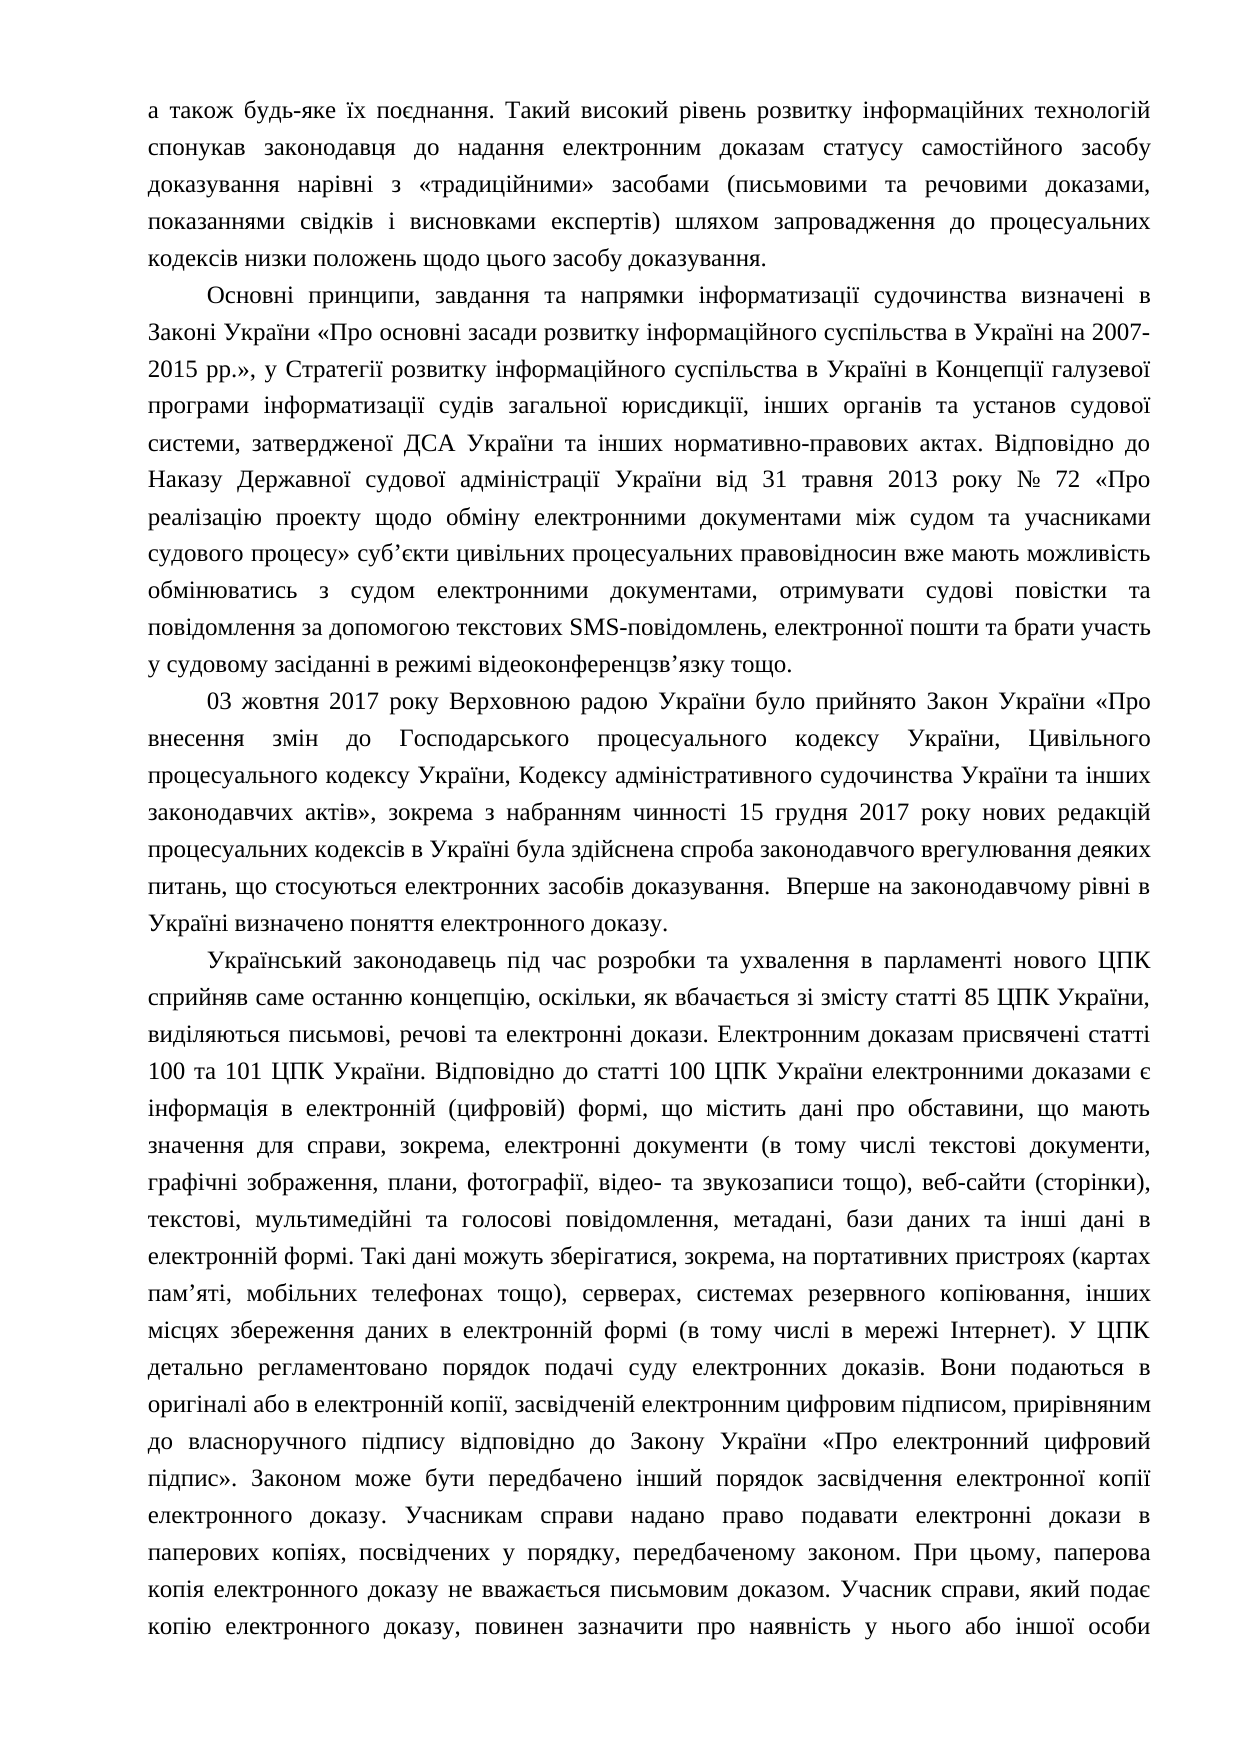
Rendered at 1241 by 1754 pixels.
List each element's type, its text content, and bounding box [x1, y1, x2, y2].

text а також будь-яке їх поєднання. Такий високий рівень розвитку інформаційних технологій спонукав законодавця до надання електронним доказам статусу самостійного засобу доказування нарівні з «традиційними» засобами (письмовими та речовими доказами, показаннями свідків і висновками експертів) шляхом запровадження до процесуальних кодексів низки положень щодо цього засобу доказування. [148, 88, 1152, 273]
text Основні принципи, завдання та напрямки інформатизації судочинства визначені в Законі України «Про основні засади розвитку інформаційного суспільства в Україні на 2007-2015 рр.», у Стратегії розвитку інформаційного суспільства в Україні в Концепції галузевої програми інформатизації судів загальної юрисдикції, інших органів та установ судової системи, затвердженої ДСА України та інших нормативно-правових актах. Відповідно до Наказу Державної судової адміністрації України від 31 травня 2013 року № 72 «Про реалізацію проекту щодо обміну електронними документами між судом та учасниками судового процесу» суб’єкти цивільних процесуальних правовідносин вже мають можливість обмінюватись з судом електронними документами, отримувати судові повістки та повідомлення за допомогою текстових SMS-повідомлень, електронної пошти та брати участь у судовому засіданні в режимі відеоконференцзв’язку тощо. [148, 273, 1152, 680]
text Український законодавець під час розробки та ухвалення в парламенті нового ЦПК сприйняв саме останню концепцію, оскільки, як вбачається зі змісту статті 85 ЦПК України, виділяються письмові, речові та електронні докази. Електронним доказам присвячені статті 100 та 101 ЦПК України. Відповідно до статті 100 ЦПК України електронними доказами є інформація в електронній (цифровій) формі, що містить дані про обставини, що мають значення для справи, зокрема, електронні документи (в тому числі текстові документи, графічні зображення, плани, фотографії, відео- та звукозаписи тощо), веб-сайти (сторінки), текстові, мультимедійні та голосові повідомлення, метадані, бази даних та інші дані в електронній формі. Такі дані можуть зберігатися, зокрема, на портативних пристроях (картах пам’яті, мобільних телефонах тощо), серверах, системах резервного копіювання, інших місцях збереження даних в електронній формі (в тому числі в мережі Інтернет). У ЦПК детально регламентовано порядок подачі суду електронних доказів. Вони подаються в оригіналі або в електронній копії, засвідченій електронним цифровим підписом, прирівняним до власноручного підпису відповідно до Закону України «Про електронний цифровий підпис». Законом може бути передбачено інший порядок засвідчення електронної копії електронного доказу. Учасникам справи надано право подавати електронні докази в паперових копіях, посвідчених у порядку, передбаченому законом. При цьому, паперова копія електронного доказу не вважається письмовим доказом. Учасник справи, який подає копію електронного доказу, повинен зазначити про наявність у нього або іншої особи [148, 939, 1152, 1642]
text 03 жовтня 2017 року Верховною радою України було прийнято Закон України «Про внесення змін до Господарського процесуального кодексу України, Цивільного процесуального кодексу України, Кодексу адміністративного судочинства України та інших законодавчих актів», зокрема з набранням чинності 15 грудня 2017 року нових редакцій процесуальних кодексів в Україні була здійснена спроба законодавчого врегулювання деяких питань, що стосуються електронних засобів доказування. Вперше на законодавчому рівні в Україні визначено поняття електронного доказу. [148, 680, 1152, 939]
